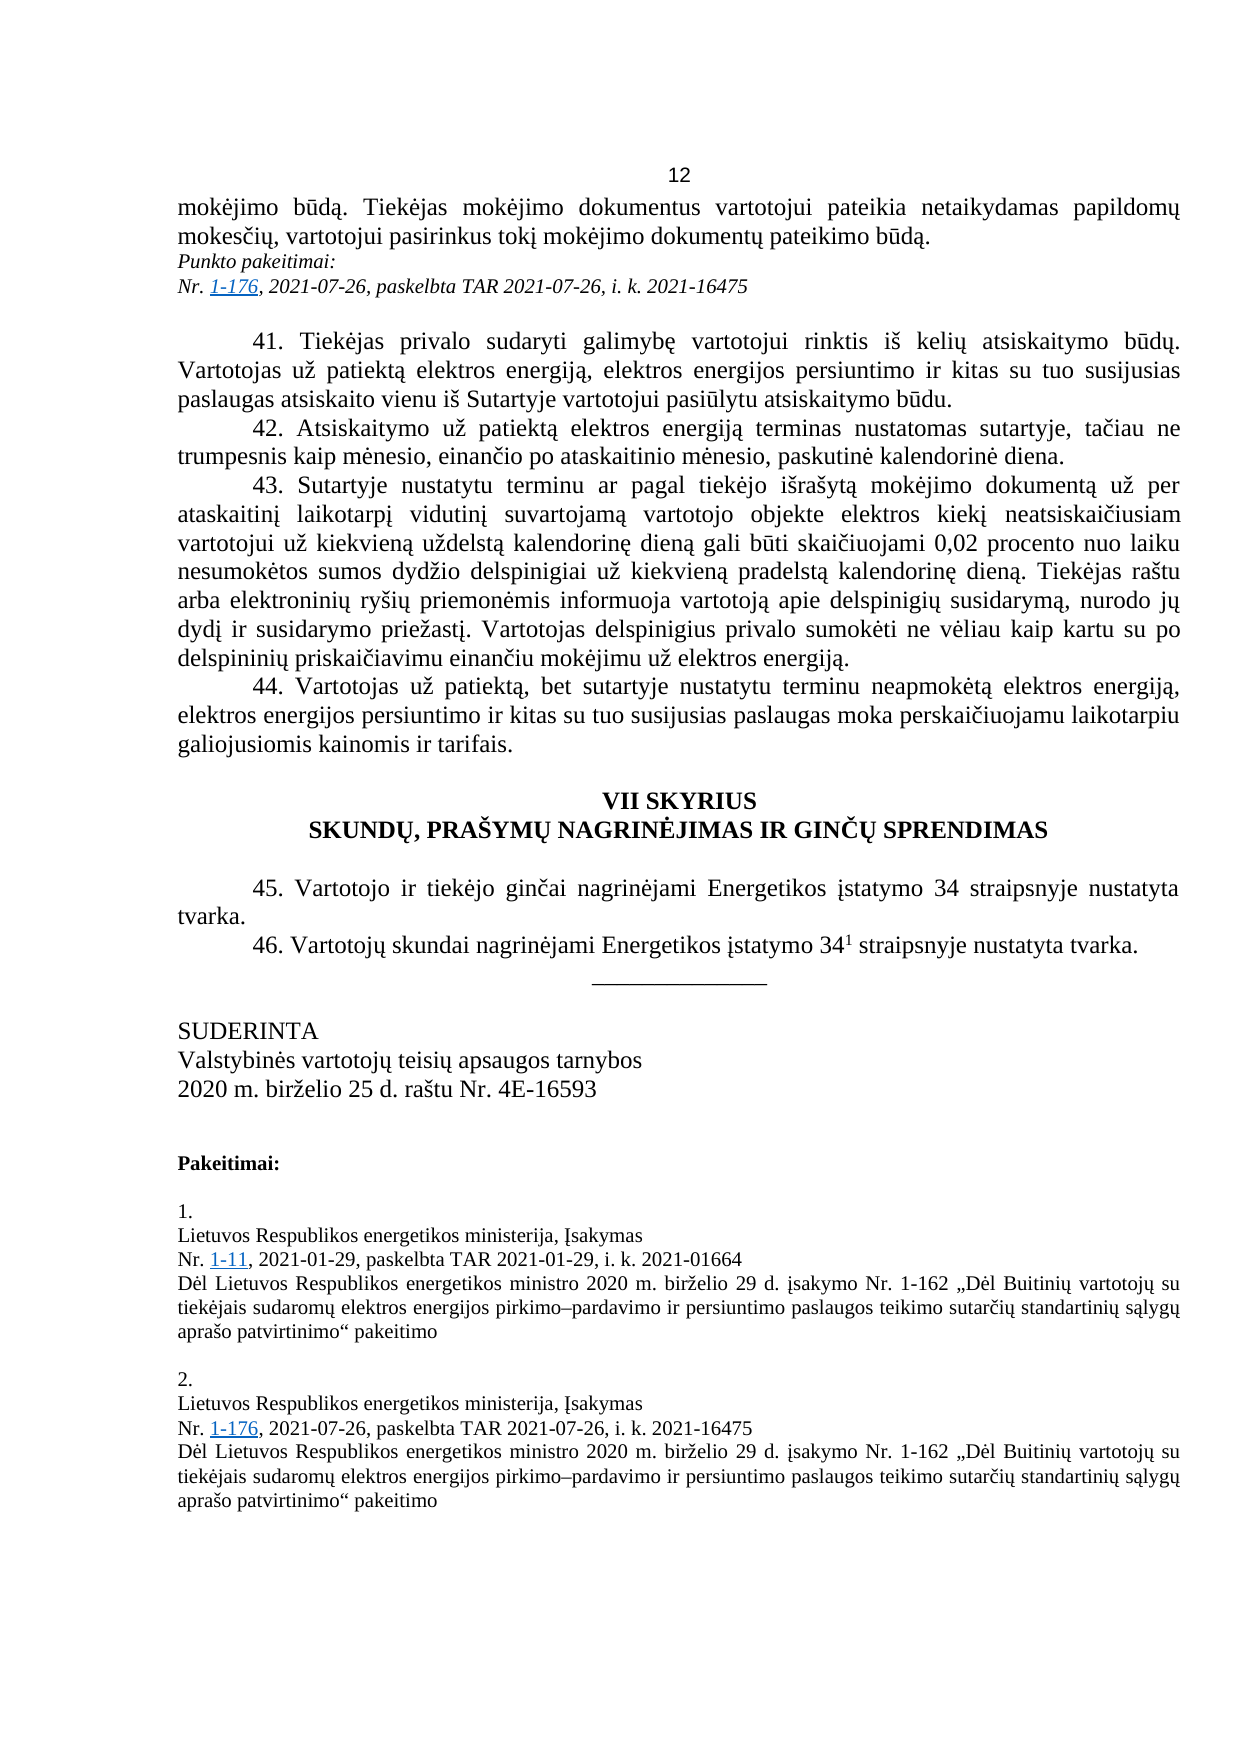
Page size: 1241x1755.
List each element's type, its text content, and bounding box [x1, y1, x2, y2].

text Punkto pakeitimai: [177, 249, 1181, 273]
text Nr. 1-176, 2021-07-26, paskelbta TAR 2021-07-26, i. k. 2021-16475 [177, 1415, 1181, 1439]
text 46. Vartotojų skundai nagrinėjami Energetikos įstatymo 341 straipsnyje nustatyta tvarka. [177, 930, 1180, 959]
text Lietuvos Respublikos energetikos ministerija, Įsakymas [177, 1223, 1181, 1247]
text ______________ [177, 959, 1181, 988]
text VII SKYRIUS [177, 786, 1181, 815]
text 44. Vartotojas už patiektą, bet sutartyje nustatytu terminu neapmokėtą elektros energiją, elektros energijos persiuntimo ir kitas su tuo susijusias paslaugas moka perskaičiuojamu laikotarpiu galiojusiomis kainomis ir tarifais. [177, 671, 1181, 758]
text Dėl Lietuvos Respublikos energetikos ministro 2020 m. birželio 29 d. įsakymo Nr. 1-162 „Dėl Buitinių vartotojų su tiekėjais sudaromų elektros energijos pirkimo–pardavimo ir persiuntimo paslaugos teikimo sutarčių standartinių sąlygų aprašo patvirtinimo“ pakeitimo [177, 1439, 1181, 1512]
text Dėl Lietuvos Respublikos energetikos ministro 2020 m. birželio 29 d. įsakymo Nr. 1-162 „Dėl Buitinių vartotojų su tiekėjais sudaromų elektros energijos pirkimo–pardavimo ir persiuntimo paslaugos teikimo sutarčių standartinių sąlygų aprašo patvirtinimo“ pakeitimo [177, 1271, 1181, 1343]
text Lietuvos Respublikos energetikos ministerija, Įsakymas [177, 1391, 1181, 1415]
text 2. [177, 1367, 1181, 1391]
text 45. Vartotojo ir tiekėjo ginčai nagrinėjami Energetikos įstatymo 34 straipsnyje nustatyta tvarka. [177, 873, 1180, 930]
text 42. Atsiskaitymo už patiektą elektros energiją terminas nustatomas sutartyje, tačiau ne trumpesnis kaip mėnesio, einančio po ataskaitinio mėnesio, paskutinė kalendorinė diena. [177, 413, 1181, 470]
text Valstybinės vartotojų teisių apsaugos tarnybos [177, 1045, 1181, 1074]
text 43. Sutartyje nustatytu terminu ar pagal tiekėjo išrašytą mokėjimo dokumentą už per ataskaitinį laikotarpį vidutinį suvartojamą vartotojo objekte elektros kiekį neatsiskaičiusiam vartotojui už kiekvieną uždelstą kalendorinę dieną gali būti skaičiuojami 0,02 procento nuo laiku nesumokėtos sumos dydžio delspinigiai už kiekvieną pradelstą kalendorinę dieną. Tiekėjas raštu arba elektroninių ryšių priemonėmis informuoja vartotoją apie delspinigių susidarymą, nurodo jų dydį ir susidarymo priežastį. Vartotojas delspinigius privalo sumokėti ne vėliau kaip kartu su po delspininių priskaičiavimu einančiu mokėjimu už elektros energiją. [177, 470, 1181, 671]
text 41. Tiekėjas privalo sudaryti galimybę vartotojui rinktis iš kelių atsiskaitymo būdų. Vartotojas už patiektą elektros energiją, elektros energijos persiuntimo ir kitas su tuo susijusias paslaugas atsiskaito vienu iš Sutartyje vartotojui pasiūlytu atsiskaitymo būdu. [177, 326, 1181, 413]
text SKUNDŲ, PRAŠYMŲ NAGRINĖJIMAS IR GINČŲ SPRENDIMAS [177, 815, 1180, 844]
text Pakeitimai: [177, 1151, 1181, 1175]
text 1. [177, 1199, 1181, 1223]
text SUDERINTA [177, 1016, 1181, 1045]
text 2020 m. birželio 25 d. raštu Nr. 4E-16593 [177, 1074, 1181, 1103]
text mokėjimo būdą. Tiekėjas mokėjimo dokumentus vartotojui pateikia netaikydamas papildomų mokesčių, vartotojui pasirinkus tokį mokėjimo dokumentų pateikimo būdą. [177, 192, 1181, 249]
text Nr. 1-11, 2021-01-29, paskelbta TAR 2021-01-29, i. k. 2021-01664 [177, 1247, 1181, 1271]
text Nr. 1-176, 2021-07-26, paskelbta TAR 2021-07-26, i. k. 2021-16475 [177, 273, 1181, 298]
